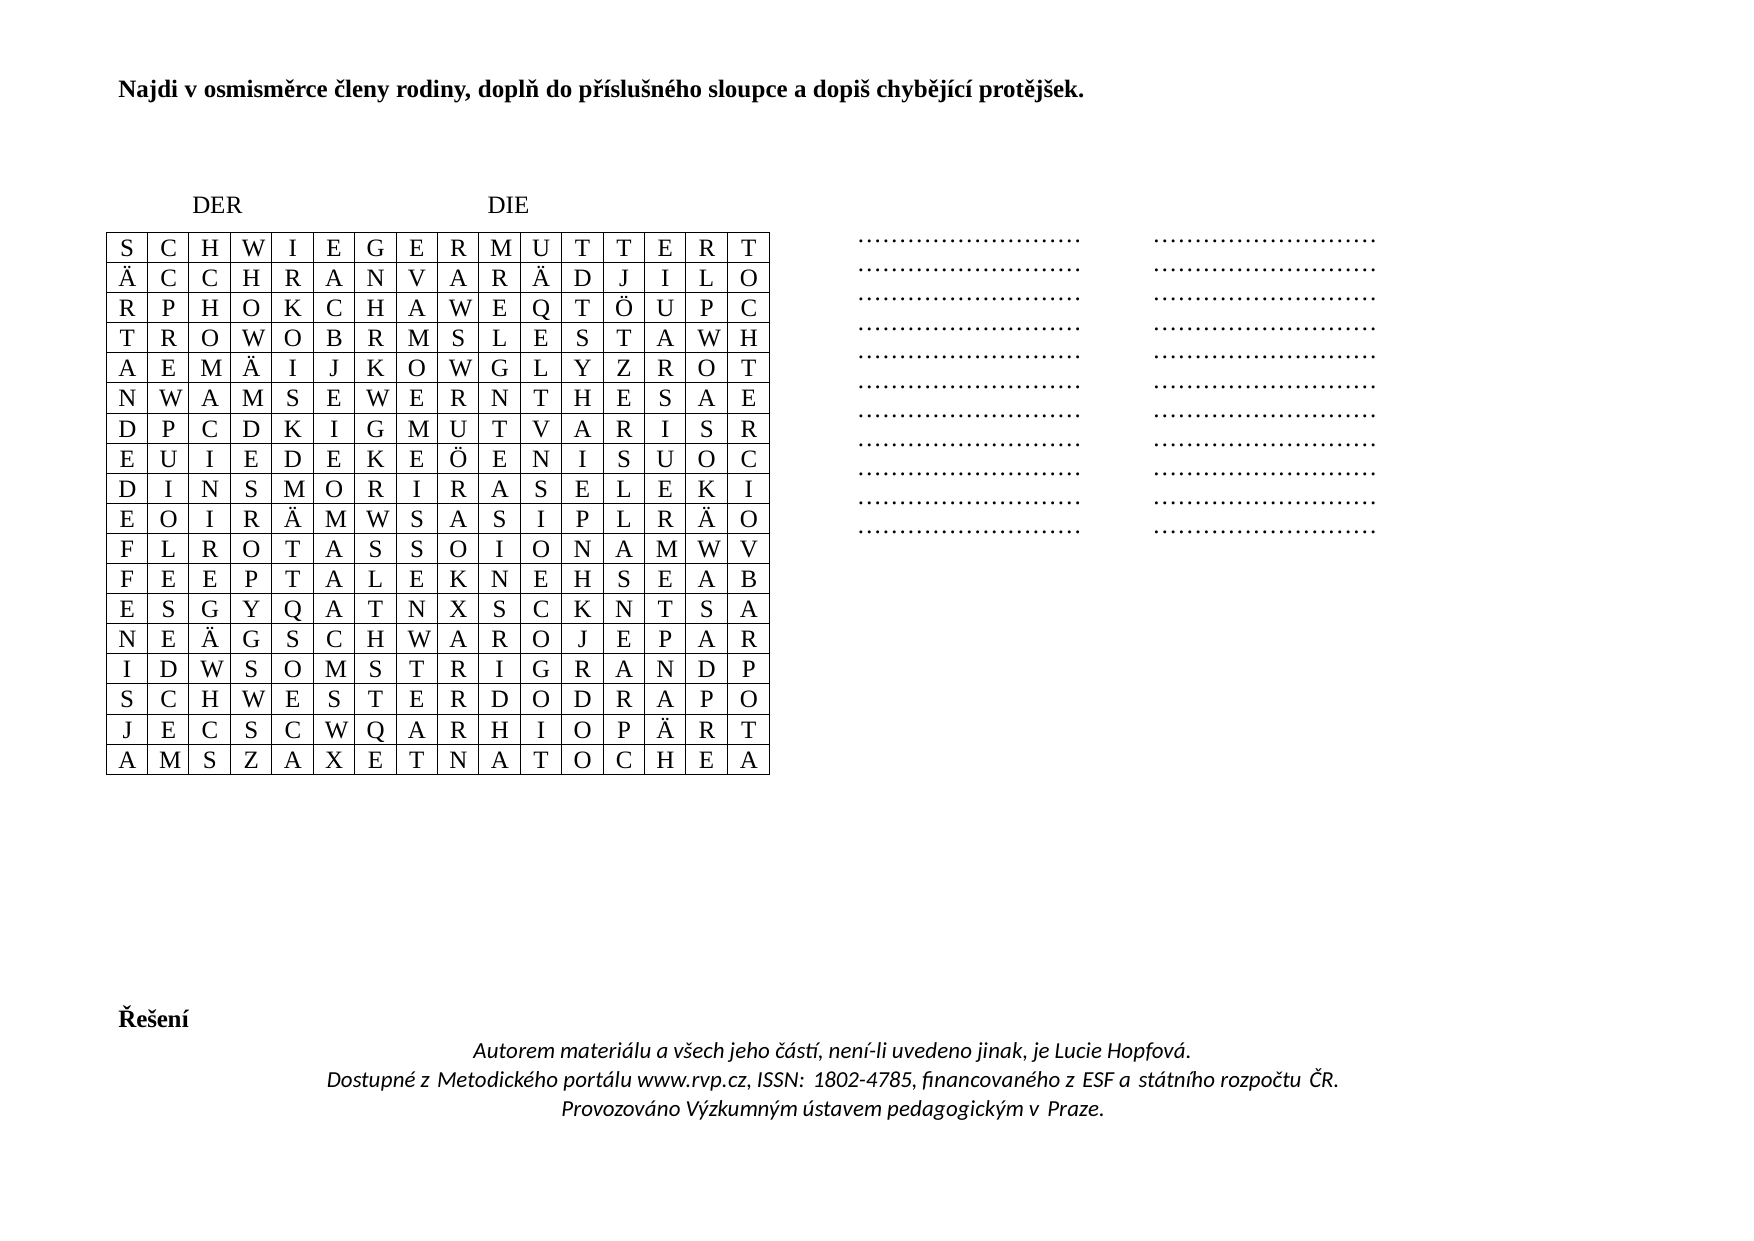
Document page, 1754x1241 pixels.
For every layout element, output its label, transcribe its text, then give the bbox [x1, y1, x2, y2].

table_cell S [148, 594, 188, 623]
table_header T [728, 233, 769, 262]
table_cell J [107, 715, 147, 743]
table_cell U [645, 444, 685, 473]
table_cell A [645, 684, 685, 713]
table_cell P [645, 624, 685, 653]
table_cell C [272, 715, 313, 743]
table_cell A [314, 534, 354, 563]
table_cell S [686, 594, 727, 623]
table_cell G [521, 654, 561, 683]
table_cell C [314, 624, 354, 653]
table_cell E [314, 444, 354, 473]
table_cell P [728, 654, 769, 683]
table_cell Q [355, 715, 396, 743]
table_cell A [645, 323, 685, 352]
table_cell S [355, 654, 396, 683]
text DER DIE [118, 190, 1550, 219]
table_cell D [272, 444, 313, 473]
table_cell R [231, 504, 271, 533]
table_cell A [686, 383, 727, 412]
table_cell I [521, 715, 561, 743]
table_cell H [355, 293, 396, 322]
table_cell V [521, 414, 561, 442]
table_cell O [521, 684, 561, 713]
table_cell O [562, 745, 603, 774]
table_cell Ä [645, 715, 685, 743]
table_cell S [479, 594, 520, 623]
table_cell W [231, 684, 271, 713]
table_cell E [189, 564, 230, 593]
table_cell A [107, 745, 147, 774]
table_cell S [479, 504, 520, 533]
table_cell E [397, 444, 437, 473]
table_cell W [355, 504, 396, 533]
table_cell O [314, 474, 354, 503]
table_cell E [521, 323, 561, 352]
table_cell R [107, 293, 147, 322]
table_cell R [355, 323, 396, 352]
table_cell U [645, 293, 685, 322]
table_cell T [479, 414, 520, 442]
table_cell A [272, 745, 313, 774]
table_cell O [521, 624, 561, 653]
table_cell O [521, 534, 561, 563]
table_cell R [645, 353, 685, 382]
table_cell I [272, 353, 313, 382]
table_cell P [604, 715, 644, 743]
table_cell M [397, 323, 437, 352]
table_cell W [397, 624, 437, 653]
table_cell Ä [521, 263, 561, 292]
table_cell W [148, 383, 188, 412]
table_header G [355, 233, 396, 262]
table_cell E [397, 383, 437, 412]
table_cell Ä [189, 624, 230, 653]
table_cell I [521, 504, 561, 533]
table_cell O [686, 353, 727, 382]
table_cell C [148, 684, 188, 713]
table_cell H [479, 715, 520, 743]
table_cell I [728, 474, 769, 503]
table_cell I [107, 654, 147, 683]
table_cell E [107, 504, 147, 533]
table_cell T [355, 594, 396, 623]
table_cell S [645, 383, 685, 412]
table_cell T [355, 684, 396, 713]
table_cell I [189, 504, 230, 533]
table_cell M [148, 745, 188, 774]
table_header H [189, 233, 230, 262]
table_cell S [562, 323, 603, 352]
table_cell I [562, 444, 603, 473]
table_cell M [231, 383, 271, 412]
table_cell O [438, 534, 478, 563]
table_cell S [397, 504, 437, 533]
table_cell H [562, 564, 603, 593]
table_cell T [521, 383, 561, 412]
table_cell O [728, 684, 769, 713]
table_header E [314, 233, 354, 262]
table_cell S [107, 684, 147, 713]
table_cell E [479, 444, 520, 473]
table_cell A [438, 504, 478, 533]
table_cell A [604, 534, 644, 563]
table_cell C [728, 444, 769, 473]
table_cell P [562, 504, 603, 533]
table_cell N [107, 624, 147, 653]
table_cell S [521, 474, 561, 503]
table_cell A [686, 564, 727, 593]
table_cell K [562, 594, 603, 623]
table_cell E [397, 684, 437, 713]
table_cell G [479, 353, 520, 382]
table_cell R [604, 414, 644, 442]
table_cell E [148, 715, 188, 743]
table_cell S [272, 383, 313, 412]
table_cell L [148, 534, 188, 563]
table_cell K [686, 474, 727, 503]
table_cell D [148, 654, 188, 683]
table_cell S [355, 534, 396, 563]
table_cell B [314, 323, 354, 352]
table_cell W [438, 293, 478, 322]
table_cell A [397, 715, 437, 743]
table_cell I [645, 263, 685, 292]
table_cell V [397, 263, 437, 292]
table_cell O [686, 444, 727, 473]
table_cell R [479, 263, 520, 292]
table_cell C [148, 263, 188, 292]
table_cell W [189, 654, 230, 683]
table_cell S [686, 414, 727, 442]
table_cell A [728, 594, 769, 623]
table_cell G [231, 624, 271, 653]
table_cell A [189, 383, 230, 412]
table_cell T [728, 715, 769, 743]
table_cell O [189, 323, 230, 352]
table_cell D [231, 414, 271, 442]
table_cell C [604, 745, 644, 774]
table_cell M [314, 654, 354, 683]
table_cell A [686, 624, 727, 653]
table_cell B [728, 564, 769, 593]
table_cell G [355, 414, 396, 442]
table_cell H [189, 684, 230, 713]
text Najdi v osmisměrce členy rodiny, doplň do příslušného sloupce a dopiš chybějící protějšek. [118, 74, 1550, 103]
table_cell N [355, 263, 396, 292]
table_cell R [438, 383, 478, 412]
table_cell K [272, 293, 313, 322]
table_cell E [107, 594, 147, 623]
table_cell T [562, 293, 603, 322]
table_cell O [148, 504, 188, 533]
table_cell T [728, 353, 769, 382]
table_cell A [604, 654, 644, 683]
text ……………………… ……………………… ……………………… ……………………… [770, 481, 1550, 568]
table_cell Q [521, 293, 561, 322]
table_cell E [148, 564, 188, 593]
table_cell U [438, 414, 478, 442]
table_cell E [314, 383, 354, 412]
table_cell I [148, 474, 188, 503]
table_cell H [355, 624, 396, 653]
table_cell E [148, 353, 188, 382]
table_cell D [562, 684, 603, 713]
table_cell T [397, 745, 437, 774]
table_header I [272, 233, 313, 262]
table_cell E [645, 564, 685, 593]
table_cell J [562, 624, 603, 653]
table_cell N [479, 383, 520, 412]
table_header C [148, 233, 188, 262]
table_cell Ä [686, 504, 727, 533]
table_cell L [686, 263, 727, 292]
table_cell A [314, 564, 354, 593]
table_header T [604, 233, 644, 262]
table_cell S [438, 323, 478, 352]
table_cell D [479, 684, 520, 713]
table_cell R [728, 414, 769, 442]
table_cell X [438, 594, 478, 623]
table_cell R [438, 654, 478, 683]
table_cell W [438, 353, 478, 382]
table_cell D [686, 654, 727, 683]
table_cell N [107, 383, 147, 412]
table_cell T [272, 564, 313, 593]
text Řešení [118, 1004, 1550, 1033]
table_cell A [562, 414, 603, 442]
table_cell E [148, 624, 188, 653]
table_cell M [272, 474, 313, 503]
table_cell F [107, 534, 147, 563]
table_cell R [645, 504, 685, 533]
table_cell O [728, 504, 769, 533]
table_header E [645, 233, 685, 262]
table_cell P [148, 293, 188, 322]
table_cell Ä [272, 504, 313, 533]
table_cell S [604, 444, 644, 473]
table_cell W [686, 323, 727, 352]
table_cell O [231, 534, 271, 563]
table_cell W [231, 323, 271, 352]
table_cell T [272, 534, 313, 563]
table_cell O [272, 654, 313, 683]
table_cell S [397, 534, 437, 563]
table_cell U [148, 444, 188, 473]
table_cell R [438, 684, 478, 713]
table_cell I [479, 654, 520, 683]
table_cell V [728, 534, 769, 563]
table_cell Z [231, 745, 271, 774]
table_cell N [438, 745, 478, 774]
table_cell I [397, 474, 437, 503]
table_cell I [645, 414, 685, 442]
table_header S [107, 233, 147, 262]
table_cell E [231, 444, 271, 473]
table_cell K [355, 444, 396, 473]
table_cell E [728, 383, 769, 412]
table_cell H [645, 745, 685, 774]
table_cell Q [272, 594, 313, 623]
table_header E [397, 233, 437, 262]
table_cell A [438, 624, 478, 653]
table_cell N [479, 564, 520, 593]
table_cell E [604, 624, 644, 653]
table_cell I [314, 414, 354, 442]
table_cell A [479, 474, 520, 503]
table_cell Ö [604, 293, 644, 322]
table_cell A [314, 594, 354, 623]
table_cell T [645, 594, 685, 623]
table_cell K [438, 564, 478, 593]
table_cell N [562, 534, 603, 563]
table_cell I [189, 444, 230, 473]
table_cell R [604, 684, 644, 713]
table_cell K [355, 353, 396, 382]
table_cell N [604, 594, 644, 623]
table_cell T [107, 323, 147, 352]
table_cell T [521, 745, 561, 774]
table_cell R [728, 624, 769, 653]
table_cell A [107, 353, 147, 382]
table_cell R [438, 715, 478, 743]
table_header R [438, 233, 478, 262]
table_cell S [189, 745, 230, 774]
table_cell O [231, 293, 271, 322]
table_cell W [686, 534, 727, 563]
table_header T [562, 233, 603, 262]
table_cell W [355, 383, 396, 412]
table_header W [231, 233, 271, 262]
table_cell R [686, 715, 727, 743]
table_cell M [314, 504, 354, 533]
table_cell T [604, 323, 644, 352]
table_cell S [231, 474, 271, 503]
table_cell E [479, 293, 520, 322]
table_cell H [189, 293, 230, 322]
table_cell D [562, 263, 603, 292]
table_cell R [148, 323, 188, 352]
table_cell L [604, 504, 644, 533]
table_cell Y [231, 594, 271, 623]
table_cell R [189, 534, 230, 563]
table_cell X [314, 745, 354, 774]
table_cell A [397, 293, 437, 322]
table_header R [686, 233, 727, 262]
table_cell H [728, 323, 769, 352]
table_cell A [314, 263, 354, 292]
table_cell H [231, 263, 271, 292]
table_cell I [479, 534, 520, 563]
table_cell N [189, 474, 230, 503]
table_cell N [521, 444, 561, 473]
table_cell R [562, 654, 603, 683]
table_cell O [397, 353, 437, 382]
table_cell M [189, 353, 230, 382]
table_cell P [148, 414, 188, 442]
table_cell H [562, 383, 603, 412]
table_cell E [645, 474, 685, 503]
table_cell N [397, 594, 437, 623]
table_cell C [521, 594, 561, 623]
table_cell L [604, 474, 644, 503]
table_cell R [479, 624, 520, 653]
table_cell C [728, 293, 769, 322]
table_cell E [397, 564, 437, 593]
table_cell F [107, 564, 147, 593]
text ……………………… ……………………… ……………………… ……………………… ……………………… ……………………… ……………………… ……………………… ……………………… ……………………… ……………………… ……………………… ……………………… ……………………… ……………………… ……………………… ……………………… ……………………… [118, 219, 1550, 481]
table_cell E [272, 684, 313, 713]
table_cell K [272, 414, 313, 442]
table_cell C [189, 715, 230, 743]
table_cell C [189, 414, 230, 442]
table_cell A [479, 745, 520, 774]
table_cell E [521, 564, 561, 593]
table_cell E [355, 745, 396, 774]
table_cell S [231, 654, 271, 683]
table_cell P [686, 684, 727, 713]
table_cell A [438, 263, 478, 292]
table_cell M [397, 414, 437, 442]
table_cell C [189, 263, 230, 292]
table_cell P [231, 564, 271, 593]
table_cell S [231, 715, 271, 743]
table_header M [479, 233, 520, 262]
table_cell Ä [107, 263, 147, 292]
table_cell R [355, 474, 396, 503]
table_cell Y [562, 353, 603, 382]
table_cell D [107, 414, 147, 442]
table_cell N [645, 654, 685, 683]
table_cell W [314, 715, 354, 743]
table_cell J [604, 263, 644, 292]
table_header U [521, 233, 561, 262]
table_cell O [728, 263, 769, 292]
table_cell O [272, 323, 313, 352]
table_cell S [272, 624, 313, 653]
table_cell R [272, 263, 313, 292]
table_cell T [397, 654, 437, 683]
table_cell J [314, 353, 354, 382]
table_cell S [314, 684, 354, 713]
table_cell L [355, 564, 396, 593]
table_cell D [107, 474, 147, 503]
table_cell R [438, 474, 478, 503]
table_cell E [107, 444, 147, 473]
table_cell E [604, 383, 644, 412]
table_cell M [645, 534, 685, 563]
table_cell A [728, 745, 769, 774]
table_cell Z [604, 353, 644, 382]
table_cell S [604, 564, 644, 593]
table_cell L [521, 353, 561, 382]
table_cell Ä [231, 353, 271, 382]
table_cell E [562, 474, 603, 503]
table_cell Ö [438, 444, 478, 473]
table_cell L [479, 323, 520, 352]
table_cell P [686, 293, 727, 322]
table_cell G [189, 594, 230, 623]
table_cell E [686, 745, 727, 774]
table_cell O [562, 715, 603, 743]
table_cell C [314, 293, 354, 322]
